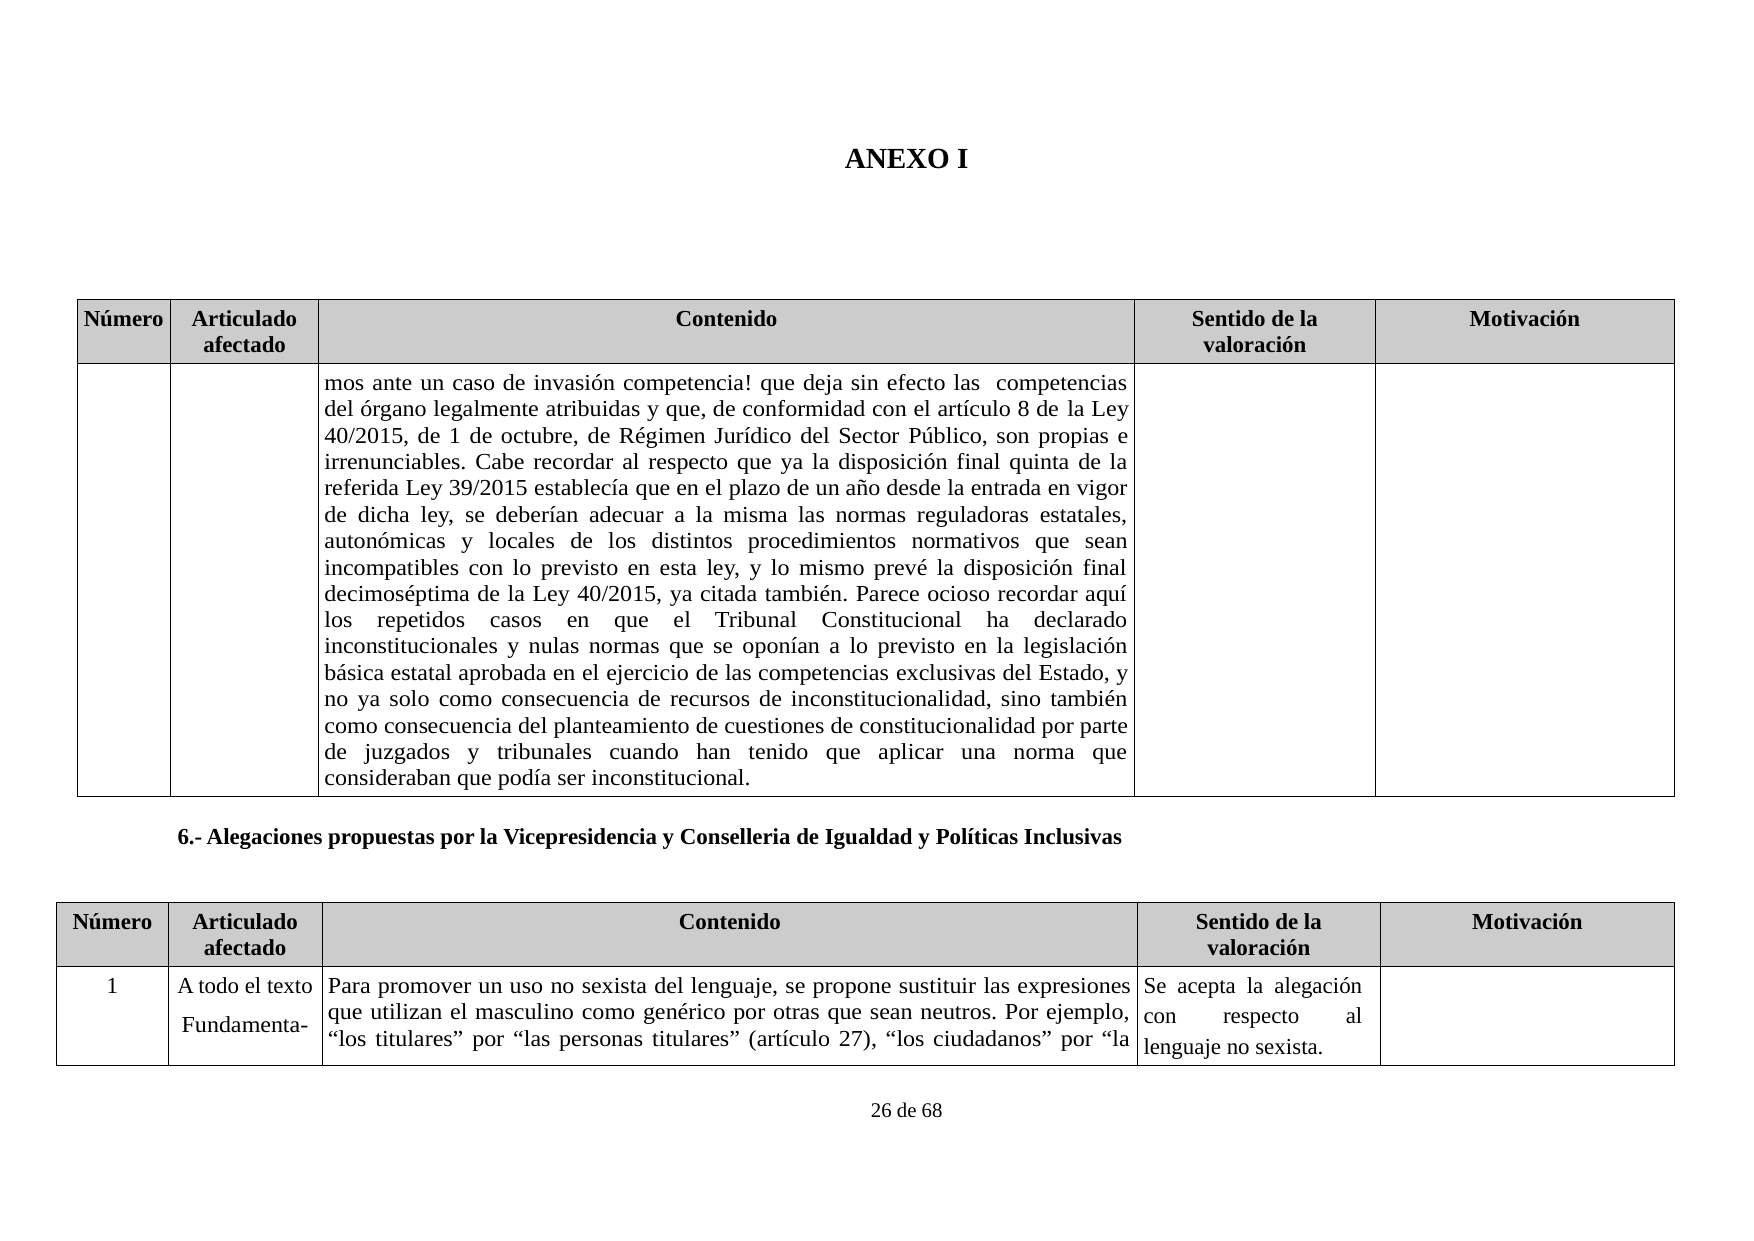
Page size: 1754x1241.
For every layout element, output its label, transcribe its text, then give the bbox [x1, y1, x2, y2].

table_header Motivación [1376, 300, 1674, 363]
table_cell [1376, 364, 1674, 796]
table_header Número [78, 300, 170, 363]
text 6.- Alegaciones propuestas por la Vicepresidencia y Conselleria de Igualdad y Políticas Inclusivas [177, 823, 1636, 849]
table_header Sentido de la valoración [1138, 903, 1380, 966]
table_cell [1381, 967, 1674, 1065]
table_header Articulado afectado [169, 903, 322, 966]
table_header Articulado afectado [171, 300, 318, 363]
table_header Contenido [319, 300, 1134, 363]
table_header Motivación [1381, 903, 1674, 966]
table_cell Se acepta la alegación con respecto al lenguaje no sexista. [1138, 967, 1380, 1065]
table_cell [1135, 364, 1375, 796]
table_cell [78, 364, 170, 796]
table_header Sentido de la valoración [1135, 300, 1375, 363]
table_cell 1 [57, 967, 168, 1065]
table_cell [171, 364, 318, 796]
table_cell A todo el texto Fundamenta- [169, 967, 322, 1065]
table_cell mos ante un caso de invasión competencia! que deja sin efecto las competencias del órgano legalmente atribuidas y que, de conformidad con el artículo 8 de la Ley 40/2015, de 1 de octubre, de Régimen Jurídico del Sector Público, son propias e irrenunciables. Cabe recordar al respecto que ya la disposición final quinta de la referida Ley 39/2015 establecía que en el plazo de un año desde la entrada en vigor de dicha ley, se deberían adecuar a la misma las normas reguladoras estatales, autonómicas y locales de los distintos procedimientos normativos que sean incompatibles con lo previsto en esta ley, y lo mismo prevé la disposición final decimoséptima de la Ley 40/2015, ya citada también. Parece ocioso recordar aquí los repetidos casos en que el Tribunal Constitucional ha declarado inconstitucionales y nulas normas que se oponían a lo previsto en la legislación básica estatal aprobada en el ejercicio de las competencias exclusivas del Estado, y no ya solo como consecuencia de recursos de inconstitucionalidad, sino también como consecuencia del planteamiento de cuestiones de constitucionalidad por parte de juzgados y tribunales cuando han tenido que aplicar una norma que consideraban que podía ser inconstitucional. [319, 364, 1134, 796]
table_header Contenido [323, 903, 1137, 966]
table_cell Para promover un uso no sexista del lenguaje, se propone sustituir las expresiones que utilizan el masculino como genérico por otras que sean neutros. Por ejemplo, “los titulares” por “las personas titulares” (artículo 27), “los ciudadanos” por “la [323, 967, 1137, 1065]
table_header Número [57, 903, 168, 966]
